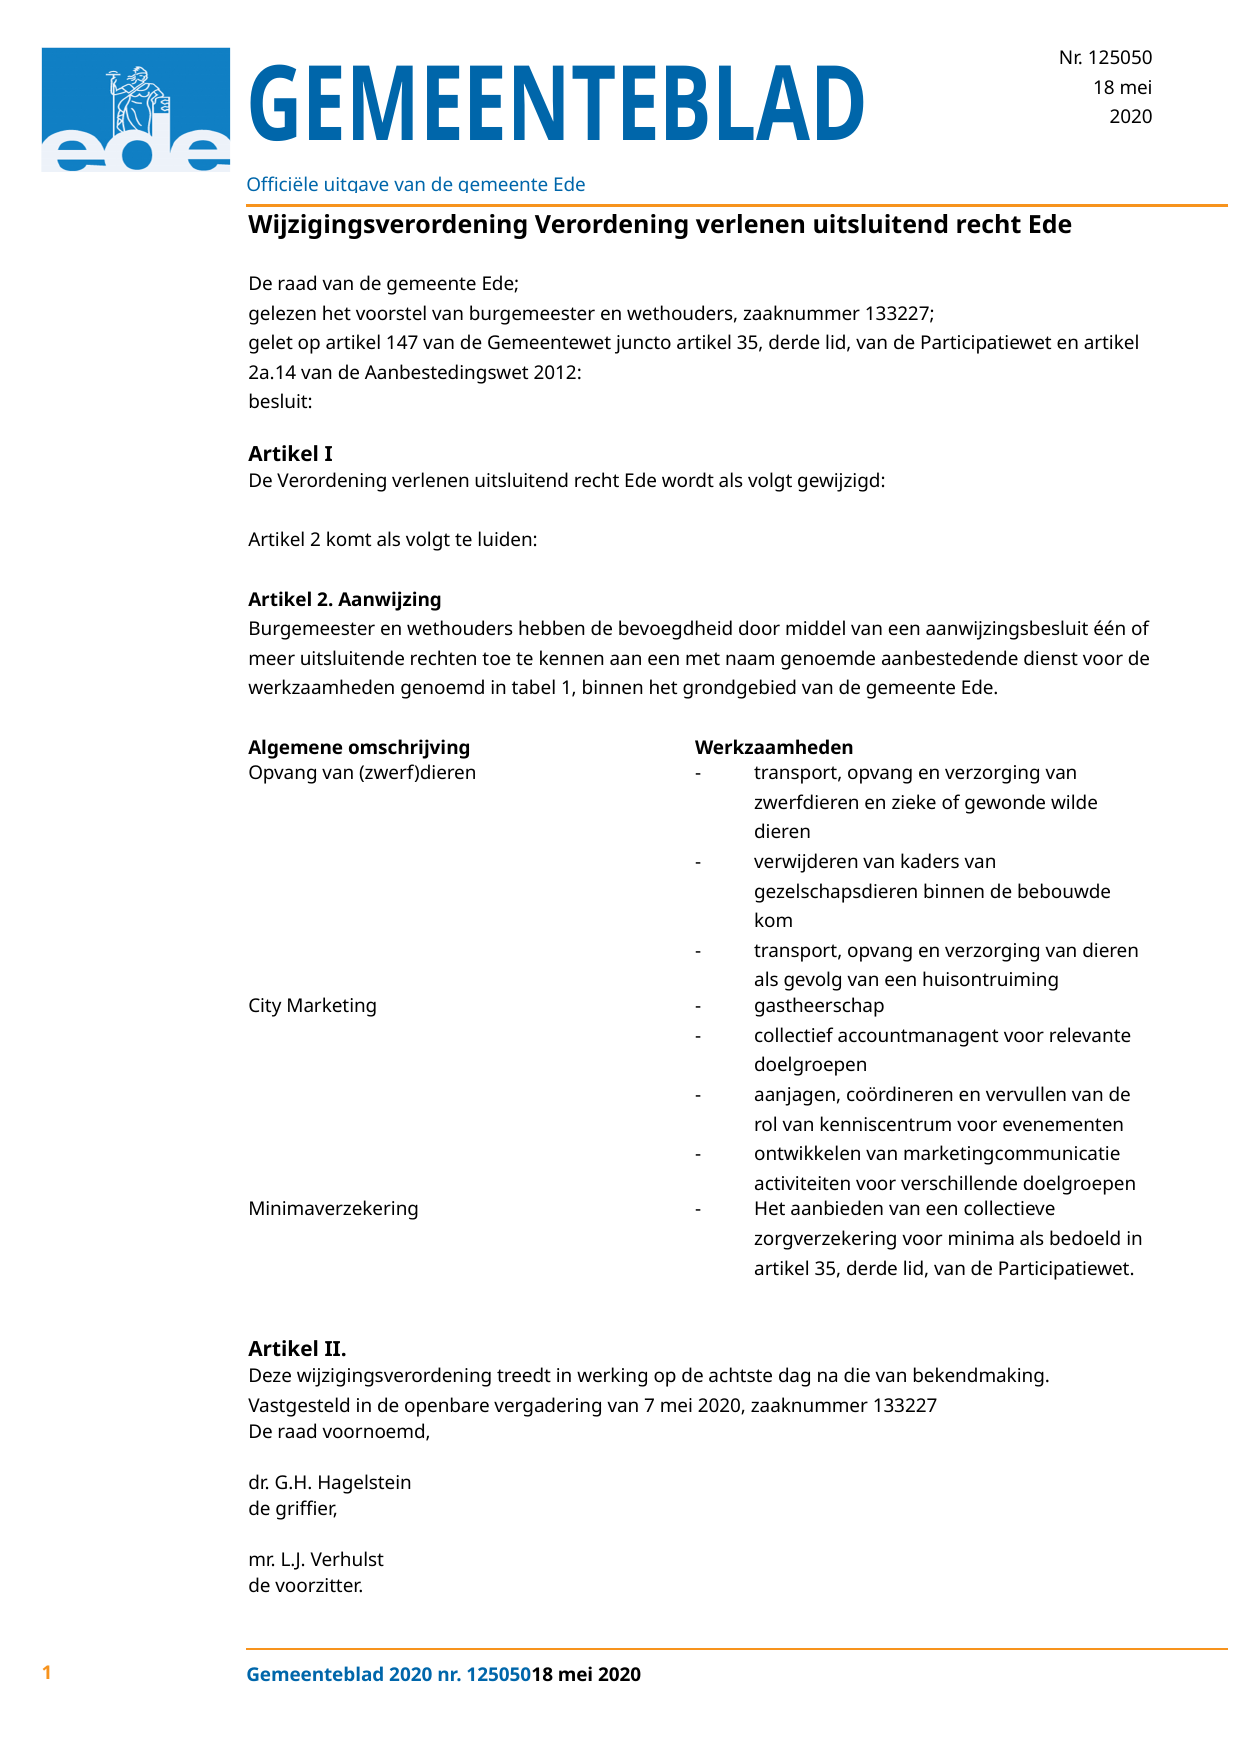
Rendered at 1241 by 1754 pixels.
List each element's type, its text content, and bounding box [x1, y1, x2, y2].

text De raad van de gemeente Ede; [248, 270, 1152, 296]
table_cell Het aanbieden van een collectieve zorgverzekering voor minima als bedoeld in artikel 35, derde lid, van de Participatiewet. [695, 1196, 1152, 1281]
text Wijzigingsverordening Verordening verlenen uitsluitend recht Ede [248, 207, 1152, 241]
text de voorzitter. [248, 1572, 1152, 1598]
text Artikel I [248, 439, 1152, 467]
text Deze wijzigingsverordening treedt in werking op de achtste dag na die van bekendmaking. [248, 1363, 1152, 1388]
text de griffier, [248, 1495, 1152, 1521]
table_cell Minimaverzekering [248, 1196, 695, 1281]
table_cell gastheerschap collectief accountmanagent voor relevante doelgroepen aanjagen, coördineren en vervullen van de rol van kenniscentrum voor evenementen ontwikkelen van marketingcommunicatie activiteiten voor verschillende doelgroepen [695, 993, 1152, 1196]
text De raad voornoemd, [248, 1418, 1152, 1444]
table_header Werkzaamheden [695, 734, 1152, 759]
text gelet op artikel 147 van de Gemeentewet juncto artikel 35, derde lid, van de Participatiewet en artikel 2a.14 van de Aanbestedingswet 2012: [248, 329, 1152, 385]
text dr. G.H. Hagelstein [248, 1469, 1152, 1495]
table_cell City Marketing [248, 993, 695, 1196]
table_cell Opvang van (zwerf)dieren [248, 760, 695, 992]
table_cell transport, opvang en verzorging van zwerfdieren en zieke of gewonde wilde dieren verwijderen van kaders van gezelschapsdieren binnen de bebouwde kom transport, opvang en verzorging van dieren als gevolg van een huisontruiming [695, 760, 1152, 992]
table_header Algemene omschrijving [248, 734, 695, 759]
text Artikel 2. Aanwijzing [248, 586, 1152, 612]
text Burgemeester en wethouders hebben de bevoegdheid door middel van een aanwijzingsbesluit één of meer uitsluitende rechten toe te kennen aan een met naam genoemde aanbestedende dienst voor de werkzaamheden genoemd in tabel 1, binnen het grondgebied van de gemeente Ede. [248, 615, 1152, 700]
text besluit: [248, 389, 1152, 414]
text De Verordening verlenen uitsluitend recht Ede wordt als volgt gewijzigd: [248, 467, 1152, 493]
text Vastgesteld in de openbare vergadering van 7 mei 2020, zaaknummer 133227 [248, 1392, 1152, 1418]
picture [41, 47, 231, 172]
text Artikel 2 komt als volgt te luiden: [248, 527, 1152, 552]
text gelezen het voorstel van burgemeester en wethouders, zaaknummer 133227; [248, 300, 1152, 326]
text Artikel II. [248, 1334, 1152, 1363]
text mr. L.J. Verhulst [248, 1547, 1152, 1572]
